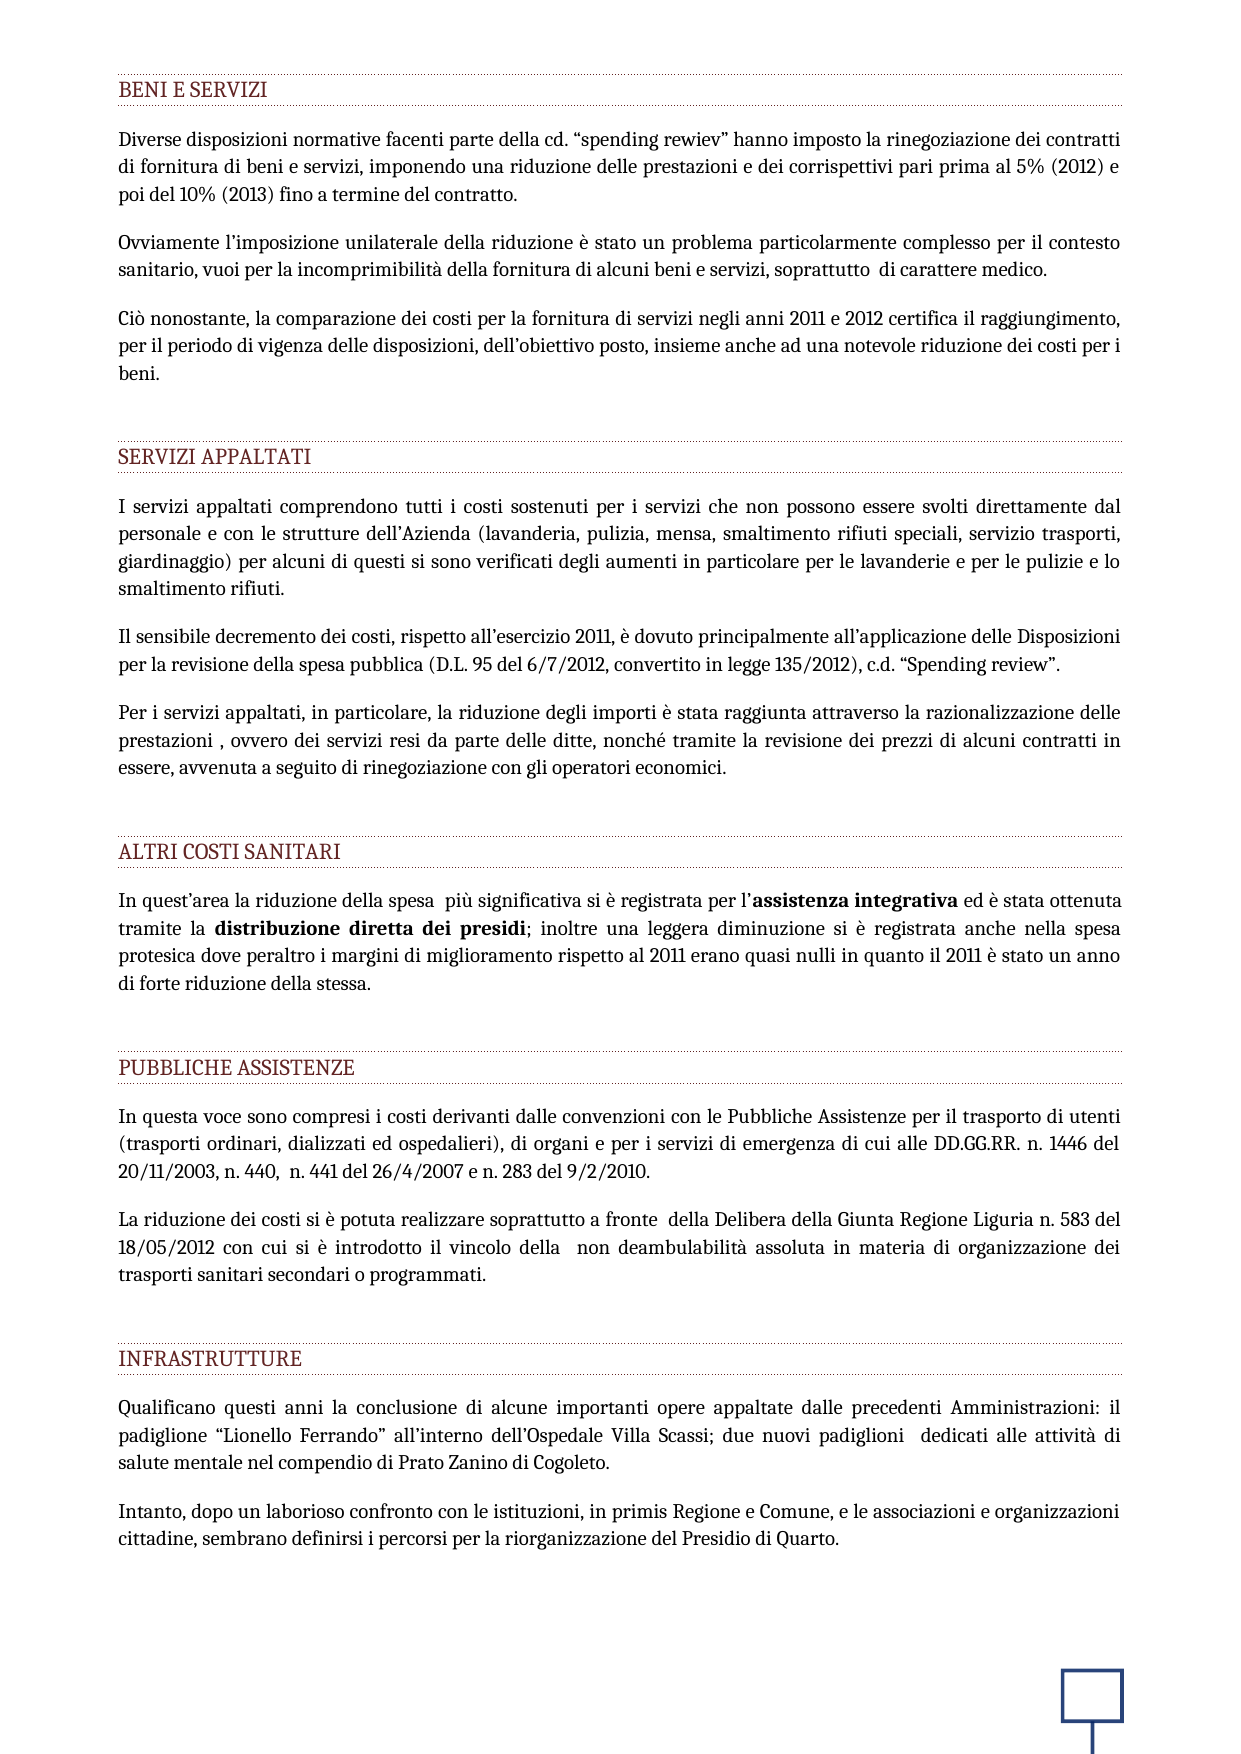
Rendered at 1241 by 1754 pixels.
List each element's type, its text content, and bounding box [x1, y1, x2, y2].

text La riduzione dei costi si è potuta realizzare soprattutto a fronte della Delibera della Giunta Regione Liguria n. 583 del 18/05/2012 con cui si è introdotto il vincolo della non deambulabilità assoluta in materia di organizzazione dei trasporti sanitari secondari o programmati. [118, 1208, 1122, 1287]
text Infrastrutture [118, 1342, 1122, 1375]
text Altri costi sanitari [118, 836, 1122, 868]
text In quest’area la riduzione della spesa più significativa si è registrata per l’assistenza integrativa ed è stata ottenuta tramite la distribuzione diretta dei presidi; inoltre una leggera diminuzione si è registrata anche nella spesa protesica dove peraltro i margini di miglioramento rispetto al 2011 erano quasi nulli in quanto il 2011 è stato un anno di forte riduzione della stessa. [118, 889, 1122, 996]
text Per i servizi appaltati, in particolare, la riduzione degli importi è stata raggiunta attraverso la razionalizzazione delle prestazioni , ovvero dei servizi resi da parte delle ditte, nonché tramite la revisione dei prezzi di alcuni contratti in essere, avvenuta a seguito di rinegoziazione con gli operatori economici. [118, 701, 1122, 780]
text Servizi appaltati [118, 441, 1122, 473]
text Qualificano questi anni la conclusione di alcune importanti opere appaltate dalle precedenti Amministrazioni: il padiglione “Lionello Ferrando” all’interno dell’Ospedale Villa Scassi; due nuovi padiglioni dedicati alle attività di salute mentale nel compendio di Prato Zanino di Cogoleto. [118, 1396, 1122, 1475]
text Ciò nonostante, la comparazione dei costi per la fornitura di servizi negli anni 2011 e 2012 certifica il raggiungimento, per il periodo di vigenza delle disposizioni, dell’obiettivo posto, insieme anche ad una notevole riduzione dei costi per i beni. [118, 306, 1122, 385]
text Beni e servizi [118, 74, 1122, 106]
text Diverse disposizioni normative facenti parte della cd. “spending rewiev” hanno imposto la rinegoziazione dei contratti di fornitura di beni e servizi, imponendo una riduzione delle prestazioni e dei corrispettivi pari prima al 5% (2012) e poi del 10% (2013) fino a termine del contratto. [118, 127, 1122, 206]
text Pubbliche Assistenze [118, 1051, 1122, 1084]
text In questa voce sono compresi i costi derivanti dalle convenzioni con le Pubbliche Assistenze per il trasporto di utenti (trasporti ordinari, dializzati ed ospedalieri), di organi e per i servizi di emergenza di cui alle DD.GG.RR. n. 1446 del 20/11/2003, n. 440, n. 441 del 26/4/2007 e n. 283 del 9/2/2010. [118, 1104, 1122, 1183]
text I servizi appaltati comprendono tutti i costi sostenuti per i servizi che non possono essere svolti direttamente dal personale e con le strutture dell’Azienda (lavanderia, pulizia, mensa, smaltimento rifiuti speciali, servizio trasporti, giardinaggio) per alcuni di questi si sono verificati degli aumenti in particolare per le lavanderie e per le pulizie e lo smaltimento rifiuti. [118, 494, 1122, 601]
text Ovviamente l’imposizione unilaterale della riduzione è stato un problema particolarmente complesso per il contesto sanitario, vuoi per la incomprimibilità della fornitura di alcuni beni e servizi, soprattutto di carattere medico. [118, 231, 1122, 282]
text Intanto, dopo un laborioso confronto con le istituzioni, in primis Regione e Comune, e le associazioni e organizzazioni cittadine, sembrano definirsi i percorsi per la riorganizzazione del Presidio di Quarto. [118, 1499, 1122, 1551]
text Il sensibile decremento dei costi, rispetto all’esercizio 2011, è dovuto principalmente all’applicazione delle Disposizioni per la revisione della spesa pubblica (D.L. 95 del 6/7/2012, convertito in legge 135/2012), c.d. “Spending review”. [118, 625, 1122, 677]
